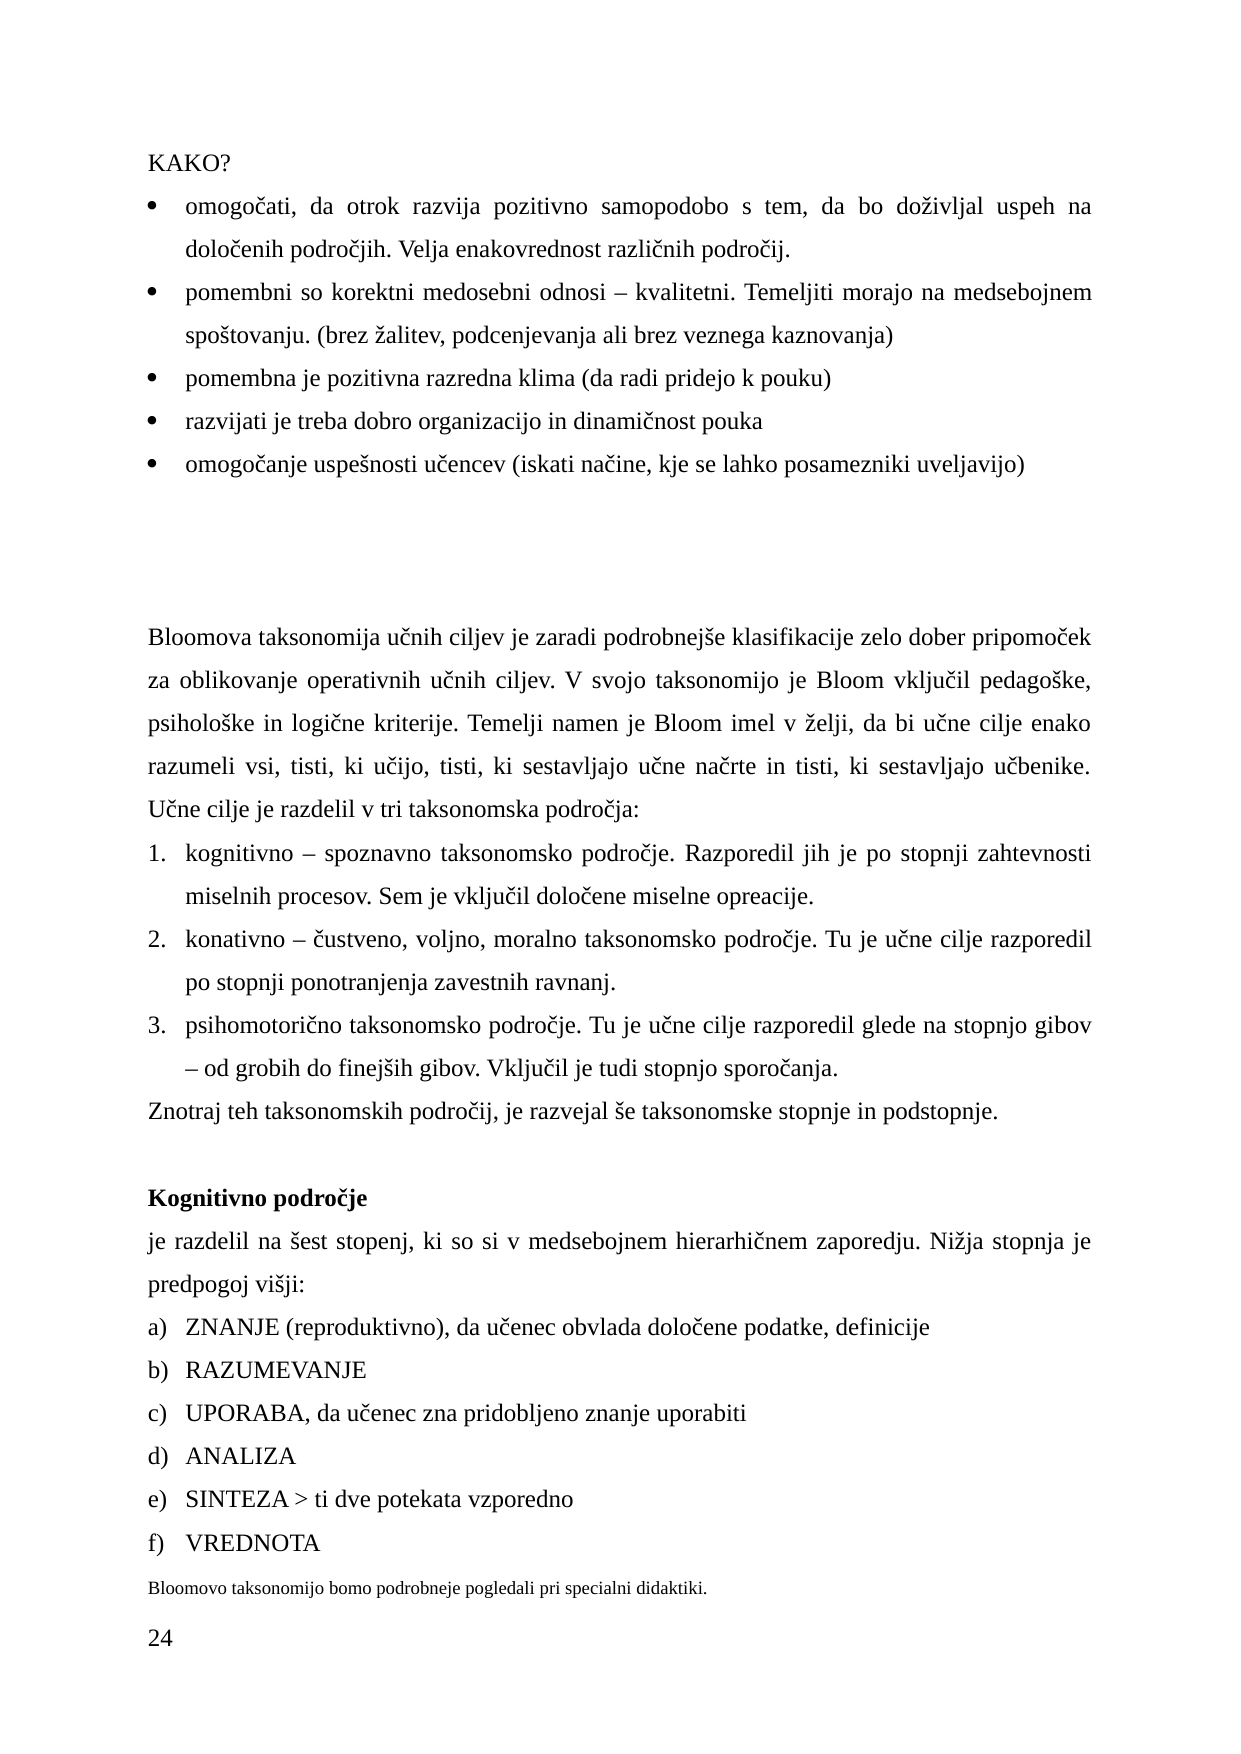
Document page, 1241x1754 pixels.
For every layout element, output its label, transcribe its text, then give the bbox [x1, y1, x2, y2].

list konativno – čustveno, voljno, moralno taksonomsko področje. Tu je učne cilje razporedil po stopnji ponotranjenja zavestnih ravnanj. [148, 924, 1093, 996]
list razvijati je treba dobro organizacijo in dinamičnost pouka [148, 406, 1093, 435]
text Bloomovo taksonomijo bomo podrobneje pogledali pri specialni didaktiki. [148, 1571, 1093, 1599]
list kognitivno – spoznavno taksonomsko področje. Razporedil jih je po stopnji zahtevnosti miselnih procesov. Sem je vključil določene miselne opreacije. [148, 838, 1093, 909]
list pomembna je pozitivna razredna klima (da radi pridejo k pouku) [148, 363, 1093, 392]
list ANALIZA [148, 1441, 1093, 1470]
text Znotraj teh taksonomskih področij, je razvejal še taksonomske stopnje in podstopnje. [148, 1096, 1093, 1125]
list RAZUMEVANJE [148, 1355, 1093, 1384]
list UPORABA, da učenec zna pridobljeno znanje uporabiti [148, 1398, 1093, 1427]
list SINTEZA > ti dve potekata vzporedno [148, 1484, 1093, 1513]
list omogočati, da otrok razvija pozitivno samopodobo s tem, da bo doživljal uspeh na določenih področjih. Velja enakovrednost različnih področij. [148, 191, 1093, 263]
text Kognitivno področje [148, 1183, 1093, 1211]
text KAKO? [148, 148, 1093, 176]
text je razdelil na šest stopenj, ki so si v medsebojnem hierarhičnem zaporedju. Nižja stopnja je predpogoj višji: [148, 1226, 1093, 1298]
list VREDNOTA [148, 1528, 1093, 1556]
text Bloomova taksonomija učnih ciljev je zaradi podrobnejše klasifikacije zelo dober pripomoček za oblikovanje operativnih učnih ciljev. V svojo taksonomijo je Bloom vključil pedagoške, psihološke in logične kriterije. Temelji namen je Bloom imel v želji, da bi učne cilje enako razumeli vsi, tisti, ki učijo, tisti, ki sestavljajo učne načrte in tisti, ki sestavljajo učbenike. Učne cilje je razdelil v tri taksonomska področja: [148, 622, 1093, 823]
list psihomotorično taksonomsko področje. Tu je učne cilje razporedil glede na stopnjo gibov – od grobih do finejših gibov. Vključil je tudi stopnjo sporočanja. [148, 1010, 1093, 1082]
list pomembni so korektni medosebni odnosi – kvalitetni. Temeljiti morajo na medsebojnem spoštovanju. (brez žalitev, podcenjevanja ali brez veznega kaznovanja) [148, 277, 1093, 349]
list ZNANJE (reproduktivno), da učenec obvlada določene podatke, definicije [148, 1312, 1093, 1341]
list omogočanje uspešnosti učencev (iskati načine, kje se lahko posamezniki uveljavijo) [148, 449, 1093, 478]
